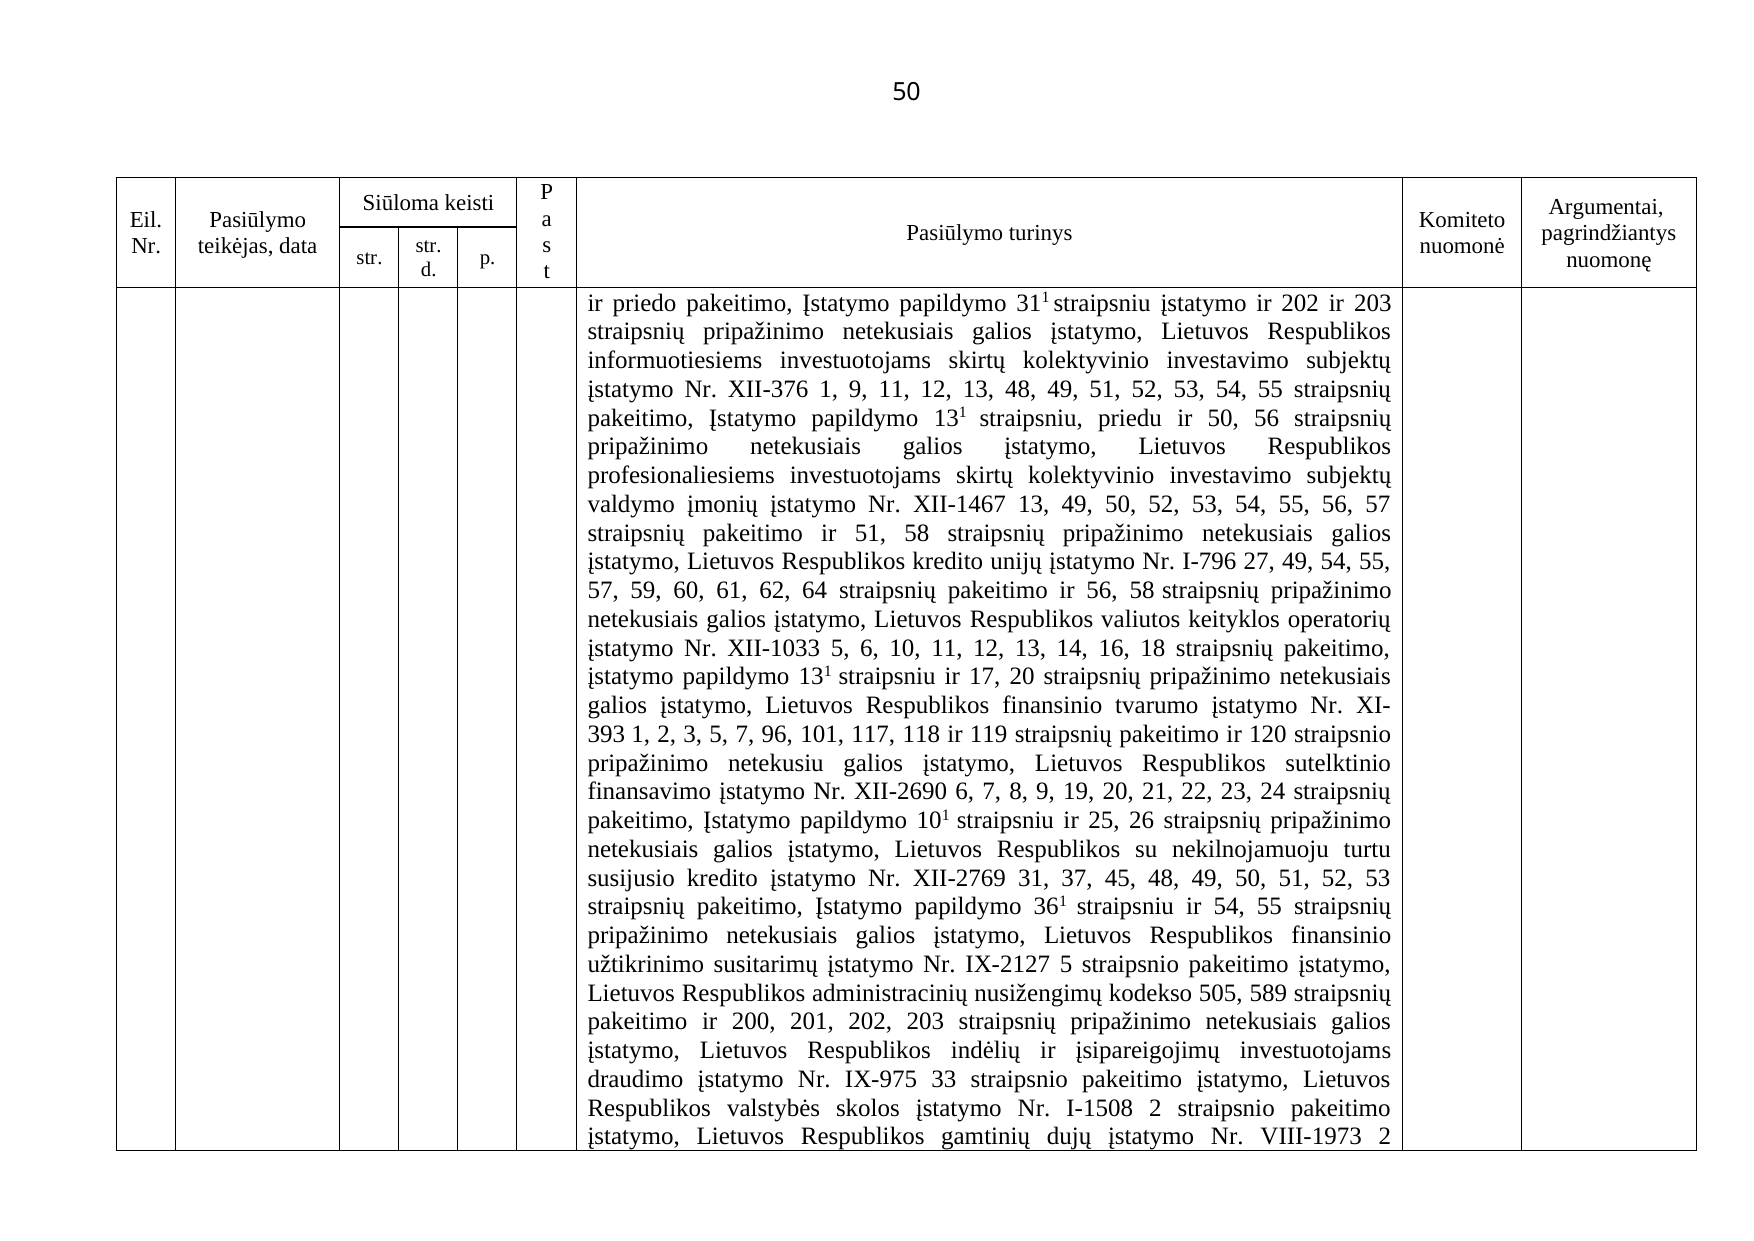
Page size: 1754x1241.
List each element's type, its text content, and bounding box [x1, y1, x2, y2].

table_cell p. [458, 228, 516, 287]
table_header Argumentai, pagrindžiantys nuomonę [1522, 178, 1696, 287]
table_cell [176, 288, 339, 1150]
table_header Komiteto nuomonė [1403, 178, 1521, 287]
table_header Pasiūlymo teikėjas, data [176, 178, 339, 287]
table_header Pasiūlymo turinys [577, 178, 1402, 287]
table_cell str. d. [399, 228, 457, 287]
table_cell [1522, 288, 1696, 1150]
table_cell [517, 288, 576, 1150]
table_cell [458, 288, 516, 1150]
table_cell [399, 288, 457, 1150]
table_header Eil. Nr. [117, 178, 175, 287]
table_cell [340, 288, 398, 1150]
table_cell ir priedo pakeitimo, Įstatymo papildymo 311 straipsniu įstatymo ir 202 ir 203 straipsnių pripažinimo netekusiais galios įstatymo, Lietuvos Respublikos informuotiesiems investuotojams skirtų kolektyvinio investavimo subjektų įstatymo Nr. XII-376 1, 9, 11, 12, 13, 48, 49, 51, 52, 53, 54, 55 straipsnių pakeitimo, Įstatymo papildymo 131 straipsniu, priedu ir 50, 56 straipsnių pripažinimo netekusiais galios įstatymo, Lietuvos Respublikos profesionaliesiems investuotojams skirtų kolektyvinio investavimo subjektų valdymo įmonių įstatymo Nr. XII-1467 13, 49, 50, 52, 53, 54, 55, 56, 57 straipsnių pakeitimo ir 51, 58 straipsnių pripažinimo netekusiais galios įstatymo, Lietuvos Respublikos kredito unijų įstatymo Nr. I-796 27, 49, 54, 55, 57, 59, 60, 61, 62, 64 straipsnių pakeitimo ir 56, 58 straipsnių pripažinimo netekusiais galios įstatymo, Lietuvos Respublikos valiutos keityklos operatorių įstatymo Nr. XII-1033 5, 6, 10, 11, 12, 13, 14, 16, 18 straipsnių pakeitimo, įstatymo papildymo 131 straipsniu ir 17, 20 straipsnių pripažinimo netekusiais galios įstatymo, Lietuvos Respublikos finansinio tvarumo įstatymo Nr. XI-393 1, 2, 3, 5, 7, 96, 101, 117, 118 ir 119 straipsnių pakeitimo ir 120 straipsnio pripažinimo netekusiu galios įstatymo, Lietuvos Respublikos sutelktinio finansavimo įstatymo Nr. XII-2690 6, 7, 8, 9, 19, 20, 21, 22, 23, 24 straipsnių pakeitimo, Įstatymo papildymo 101 straipsniu ir 25, 26 straipsnių pripažinimo netekusiais galios įstatymo, Lietuvos Respublikos su nekilnojamuoju turtu susijusio kredito įstatymo Nr. XII-2769 31, 37, 45, 48, 49, 50, 51, 52, 53 straipsnių pakeitimo, Įstatymo papildymo 361 straipsniu ir 54, 55 straipsnių pripažinimo netekusiais galios įstatymo, Lietuvos Respublikos finansinio užtikrinimo susitarimų įstatymo Nr. IX-2127 5 straipsnio pakeitimo įstatymo, Lietuvos Respublikos administracinių nusižengimų kodekso 505, 589 straipsnių pakeitimo ir 200, 201, 202, 203 straipsnių pripažinimo netekusiais galios įstatymo, Lietuvos Respublikos indėlių ir įsipareigojimų investuotojams draudimo įstatymo Nr. IX-975 33 straipsnio pakeitimo įstatymo, Lietuvos Respublikos valstybės skolos įstatymo Nr. I-1508 2 straipsnio pakeitimo įstatymo, Lietuvos Respublikos gamtinių dujų įstatymo Nr. VIII-1973 2 [577, 288, 1402, 1150]
table_cell [1403, 288, 1521, 1150]
table_header Pastabos [517, 178, 576, 287]
table_cell str. [340, 228, 398, 287]
table_cell [117, 288, 175, 1150]
table_header Siūloma keisti [340, 178, 516, 226]
